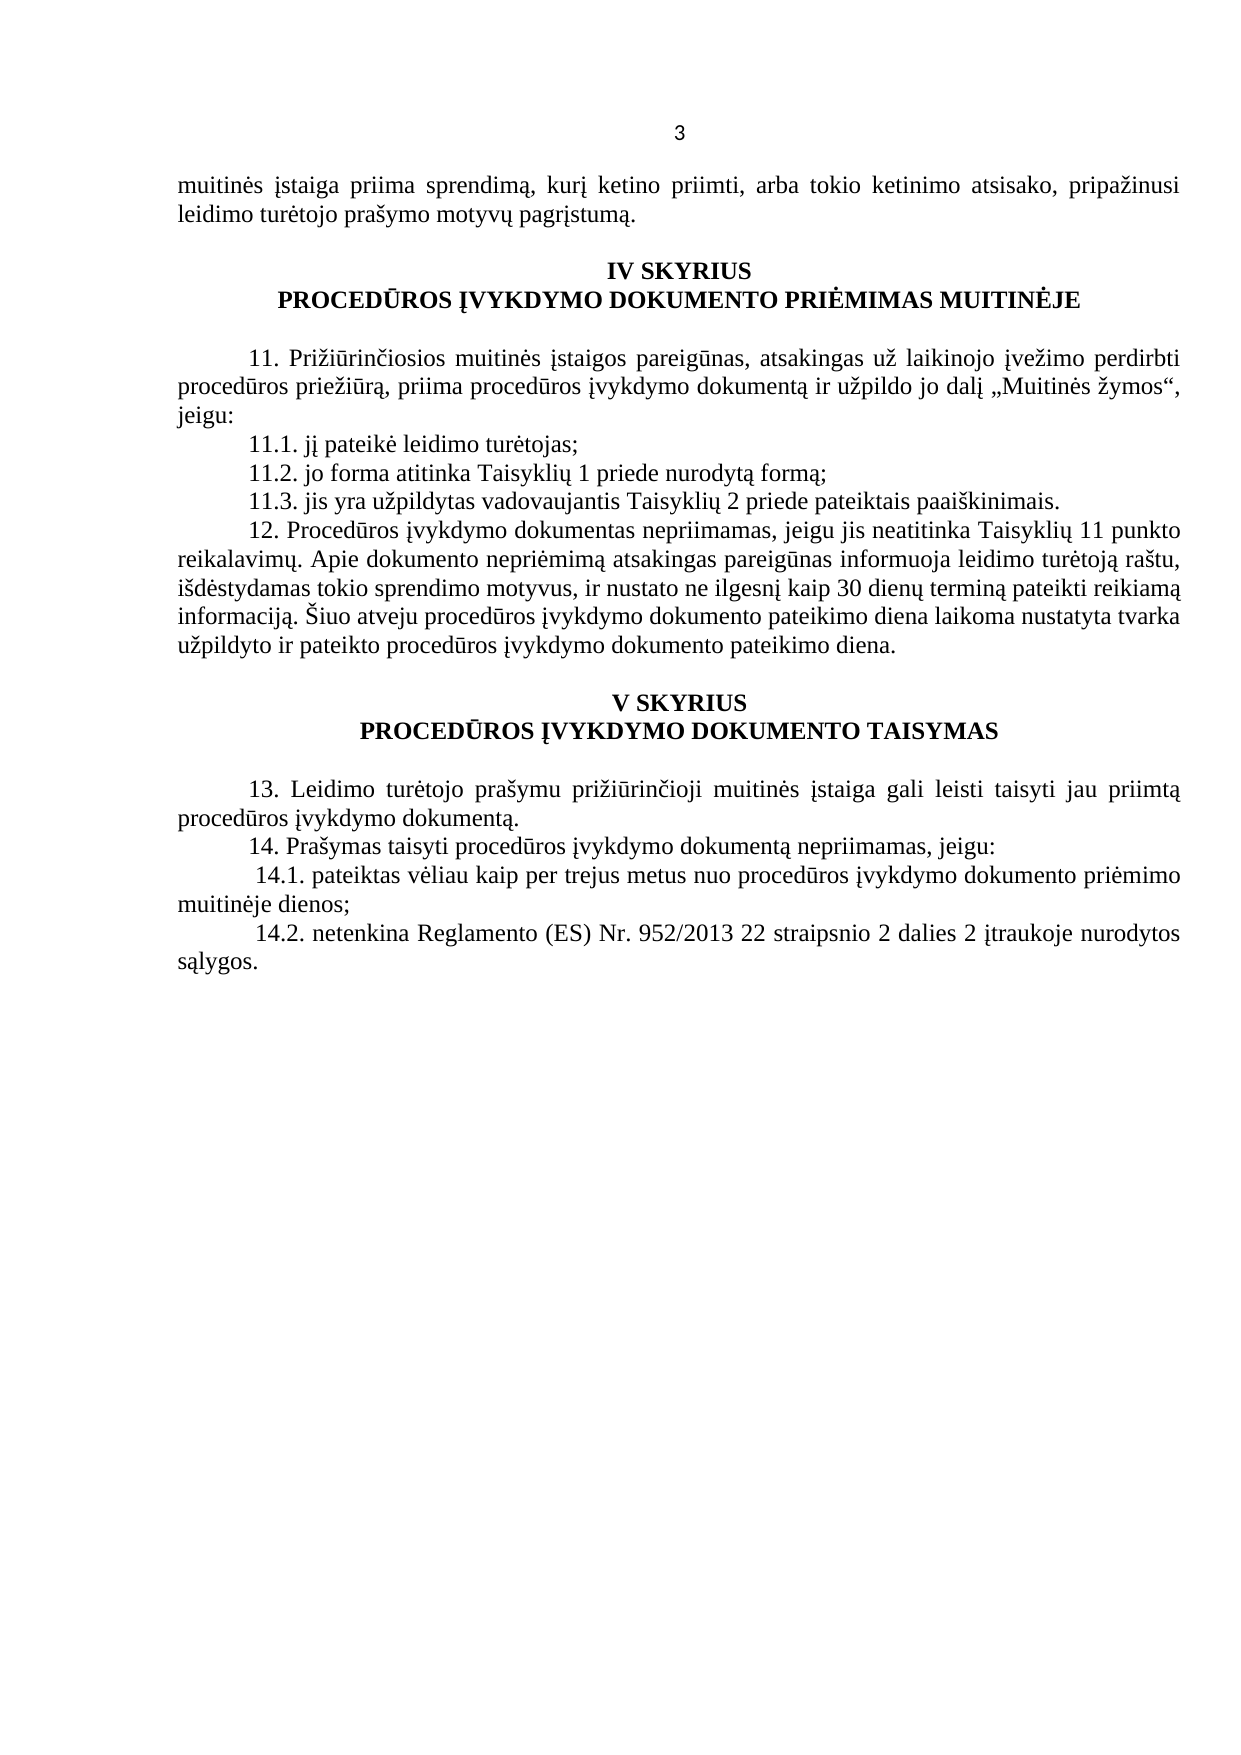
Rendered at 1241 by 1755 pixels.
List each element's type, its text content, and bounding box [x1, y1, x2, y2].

text 14.1. pateiktas vėliau kaip per trejus metus nuo procedūros įvykdymo dokumento priėmimo muitinėje dienos; [177, 860, 1181, 918]
text 14. Prašymas taisyti procedūros įvykdymo dokumentą nepriimamas, jeigu: [177, 831, 1181, 860]
text 11.3. jis yra užpildytas vadovaujantis Taisyklių 2 priede pateiktais paaiškinimais. [177, 486, 1181, 515]
text 13. Leidimo turėtojo prašymu prižiūrinčioji muitinės įstaiga gali leisti taisyti jau priimtą procedūros įvykdymo dokumentą. [177, 774, 1181, 831]
text muitinės įstaiga priima sprendimą, kurį ketino priimti, arba tokio ketinimo atsisako, pripažinusi leidimo turėtojo prašymo motyvų pagrįstumą. [177, 170, 1181, 228]
text 14.2. netenkina Reglamento (ES) Nr. 952/2013 22 straipsnio 2 dalies 2 įtraukoje nurodytos sąlygos. [177, 918, 1181, 975]
text PROCEDŪROS ĮVYKDYMO DOKUMENTO TAISYMAS [177, 716, 1181, 745]
text IV SKYRIUS [177, 256, 1181, 285]
text V SKYRIUS [177, 688, 1181, 716]
text 11.1. jį pateikė leidimo turėtojas; [177, 429, 1181, 458]
text 11.2. jo forma atitinka Taisyklių 1 priede nurodytą formą; [177, 458, 1181, 486]
text 12. Procedūros įvykdymo dokumentas nepriimamas, jeigu jis neatitinka Taisyklių 11 punkto reikalavimų. Apie dokumento nepriėmimą atsakingas pareigūnas informuoja leidimo turėtoją raštu, išdėstydamas tokio sprendimo motyvus, ir nustato ne ilgesnį kaip 30 dienų terminą pateikti reikiamą informaciją. Šiuo atveju procedūros įvykdymo dokumento pateikimo diena laikoma nustatyta tvarka užpildyto ir pateikto procedūros įvykdymo dokumento pateikimo diena. [177, 515, 1181, 659]
text 11. Prižiūrinčiosios muitinės įstaigos pareigūnas, atsakingas už laikinojo įvežimo perdirbti procedūros priežiūrą, priima procedūros įvykdymo dokumentą ir užpildo jo dalį „Muitinės žymos“, jeigu: [177, 343, 1181, 429]
text PROCEDŪROS ĮVYKDYMO DOKUMENTO PRIĖMIMAS MUITINĖJE [177, 285, 1181, 314]
